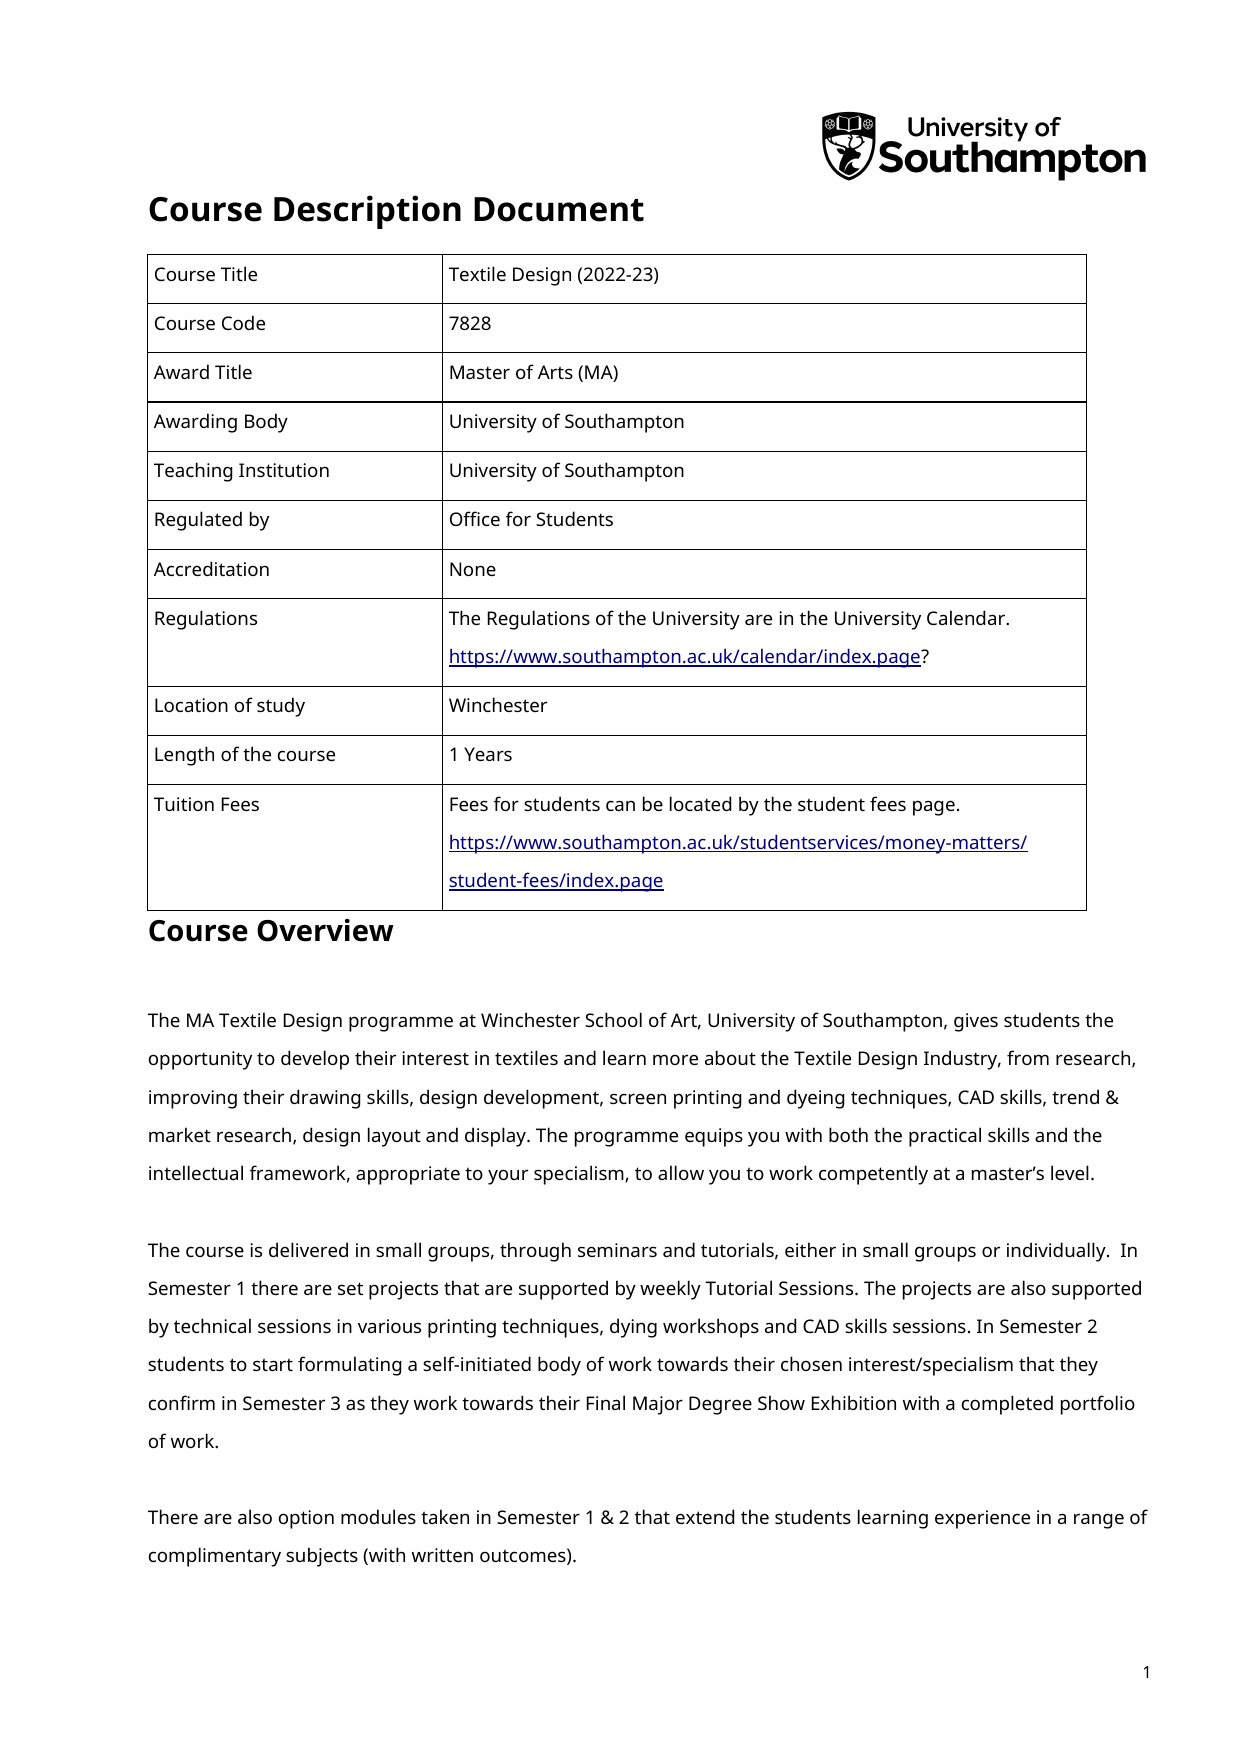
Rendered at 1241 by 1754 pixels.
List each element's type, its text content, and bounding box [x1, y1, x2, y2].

table_cell Award Title [148, 353, 442, 401]
subtitle Course Overview [148, 911, 1152, 950]
table_header Textile Design (2022-23) [443, 255, 1086, 303]
table_cell University of Southampton [443, 403, 1086, 451]
table_cell The Regulations of the University are in the University Calendar. https://www.southampton.ac.uk/calendar/index.page? [443, 599, 1086, 686]
text The MA Textile Design programme at Winchester School of Art, University of Southampton, gives students the opportunity to develop their interest in textiles and learn more about the Textile Design Industry, from research, improving their drawing skills, design development, screen printing and dyeing techniques, CAD skills, trend & market research, design layout and display. The programme equips you with both the practical skills and the intellectual framework, appropriate to your specialism, to allow you to work competently at a master’s level. The course is delivered in small groups, through seminars and tutorials, either in small groups or individually. In Semester 1 there are set projects that are supported by weekly Tutorial Sessions. The projects are also supported by technical sessions in various printing techniques, dying workshops and CAD skills sessions. In Semester 2 students to start formulating a self-initiated body of work towards their chosen interest/specialism that they confirm in Semester 3 as they work towards their Final Major Degree Show Exhibition with a completed portfolio of work. There are also option modules taken in Semester 1 & 2 that extend the students learning experience in a range of complimentary subjects (with written outcomes). [148, 1007, 1152, 1606]
table_cell Accreditation [148, 550, 442, 598]
table_cell Office for Students [443, 501, 1086, 549]
table_cell Regulations [148, 599, 442, 686]
table_cell 1 Years [443, 736, 1086, 784]
table_cell Length of the course [148, 736, 442, 784]
table_cell Teaching Institution [148, 452, 442, 500]
table_cell Fees for students can be located by the student fees page. https://www.southampton.ac.uk/studentservices/money-matters/student-fees/index.page [443, 785, 1086, 909]
table_cell 7828 [443, 304, 1086, 352]
subtitle Course Description Document [148, 186, 1152, 231]
table_cell University of Southampton [443, 452, 1086, 500]
table_cell Location of study [148, 687, 442, 735]
table_cell Tuition Fees [148, 785, 442, 909]
table_header Course Title [148, 255, 442, 303]
table_cell Winchester [443, 687, 1086, 735]
table_cell Master of Arts (MA) [443, 353, 1086, 401]
table_cell Regulated by [148, 501, 442, 549]
table_cell Course Code [148, 304, 442, 352]
table_cell Awarding Body [148, 403, 442, 451]
table_cell None [443, 550, 1086, 598]
